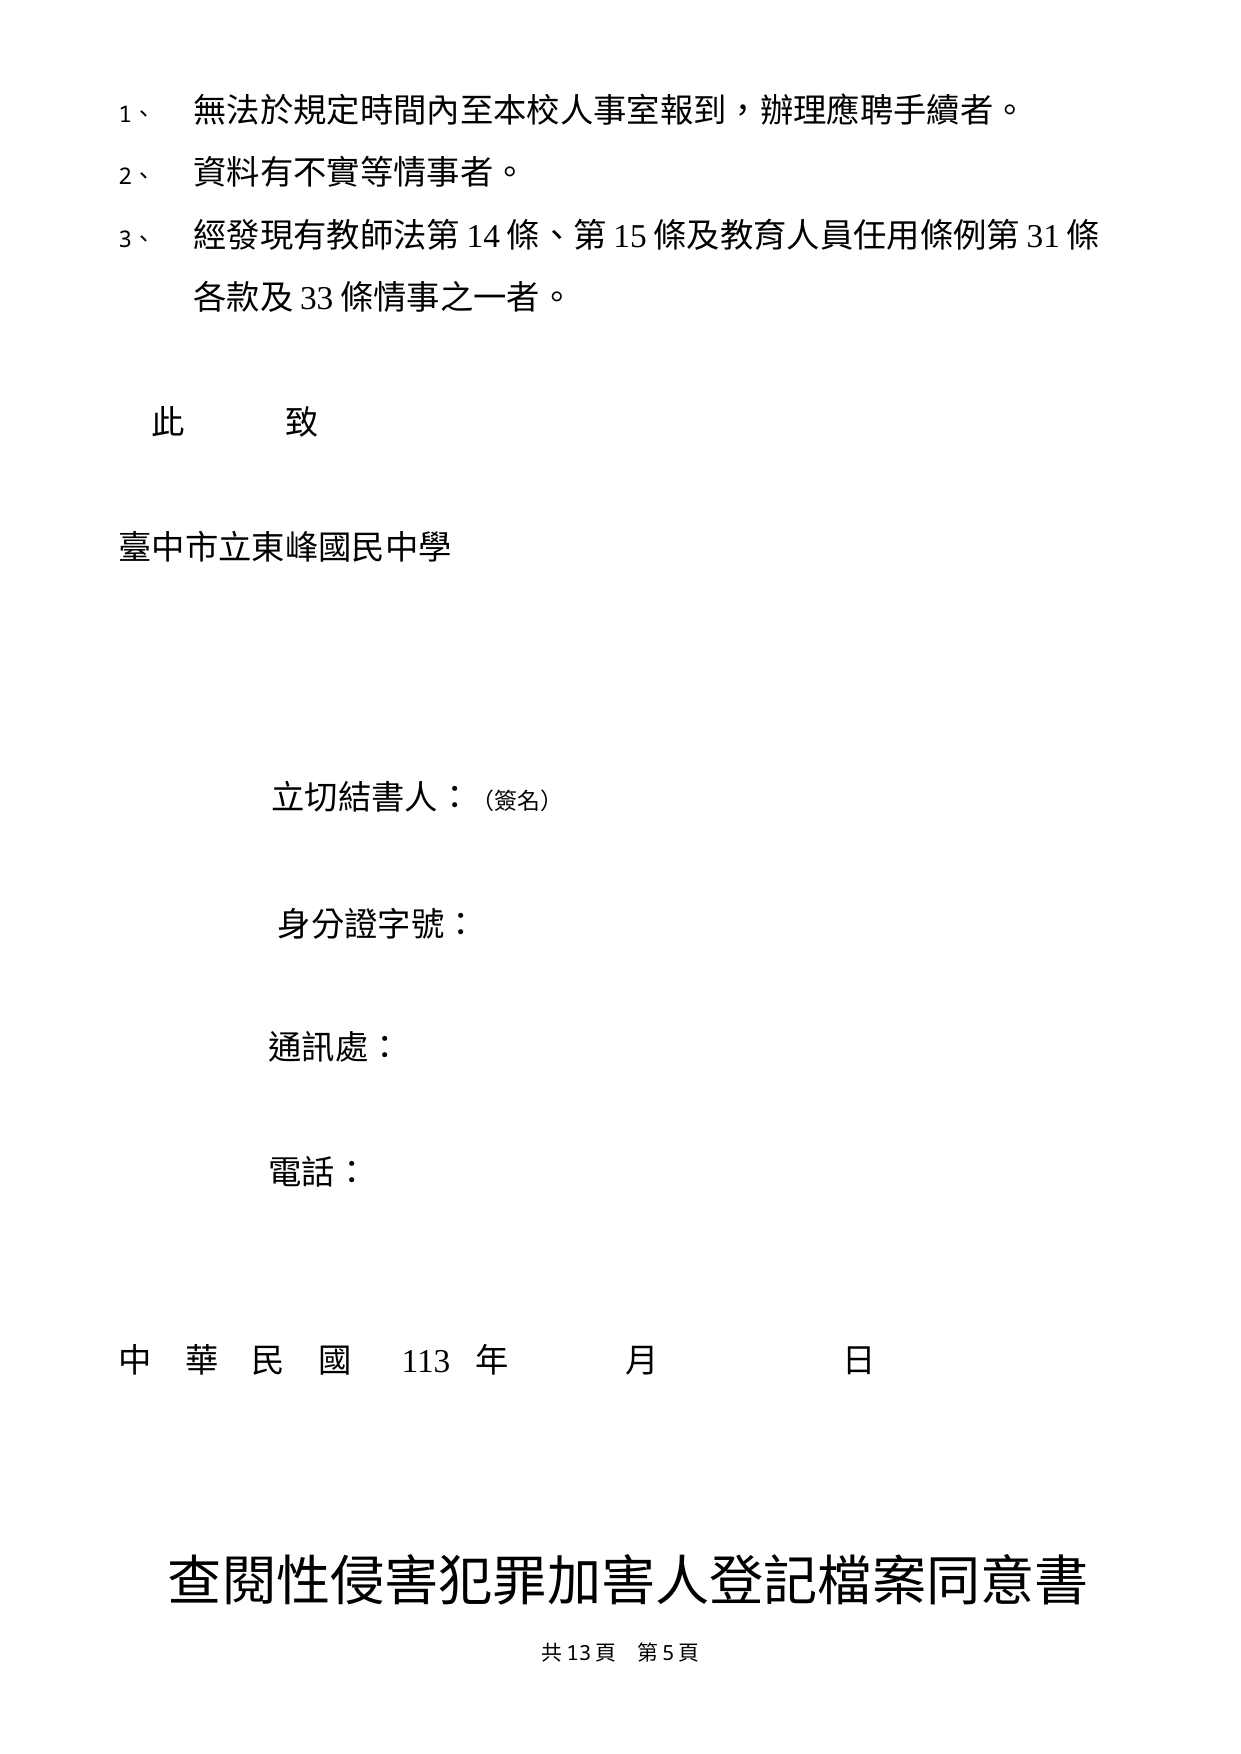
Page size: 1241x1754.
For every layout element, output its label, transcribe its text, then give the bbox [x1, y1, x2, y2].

list 無法於規定時間內至本校人事室報到，辦理應聘手續者。 [118, 66, 1122, 129]
text 通訊處： [118, 1004, 1122, 1066]
text 查閱性侵害犯罪加害人登記檔案同意書 [118, 1504, 1138, 1629]
text 電話： [118, 1129, 1122, 1191]
text 立切結書人：（簽名） [118, 754, 1122, 816]
text 臺中市立東峰國民中學 [118, 504, 1122, 566]
list 經發現有教師法第14條、第15條及教育人員任用條例第31條各款及33條情事之一者。 [118, 191, 1122, 316]
text 此 致 [118, 379, 1122, 441]
list 資料有不實等情事者。 [118, 129, 1122, 191]
text 身分證字號： [118, 879, 1122, 941]
text 中 華 民 國 113 年 月 日 [118, 1316, 1122, 1379]
